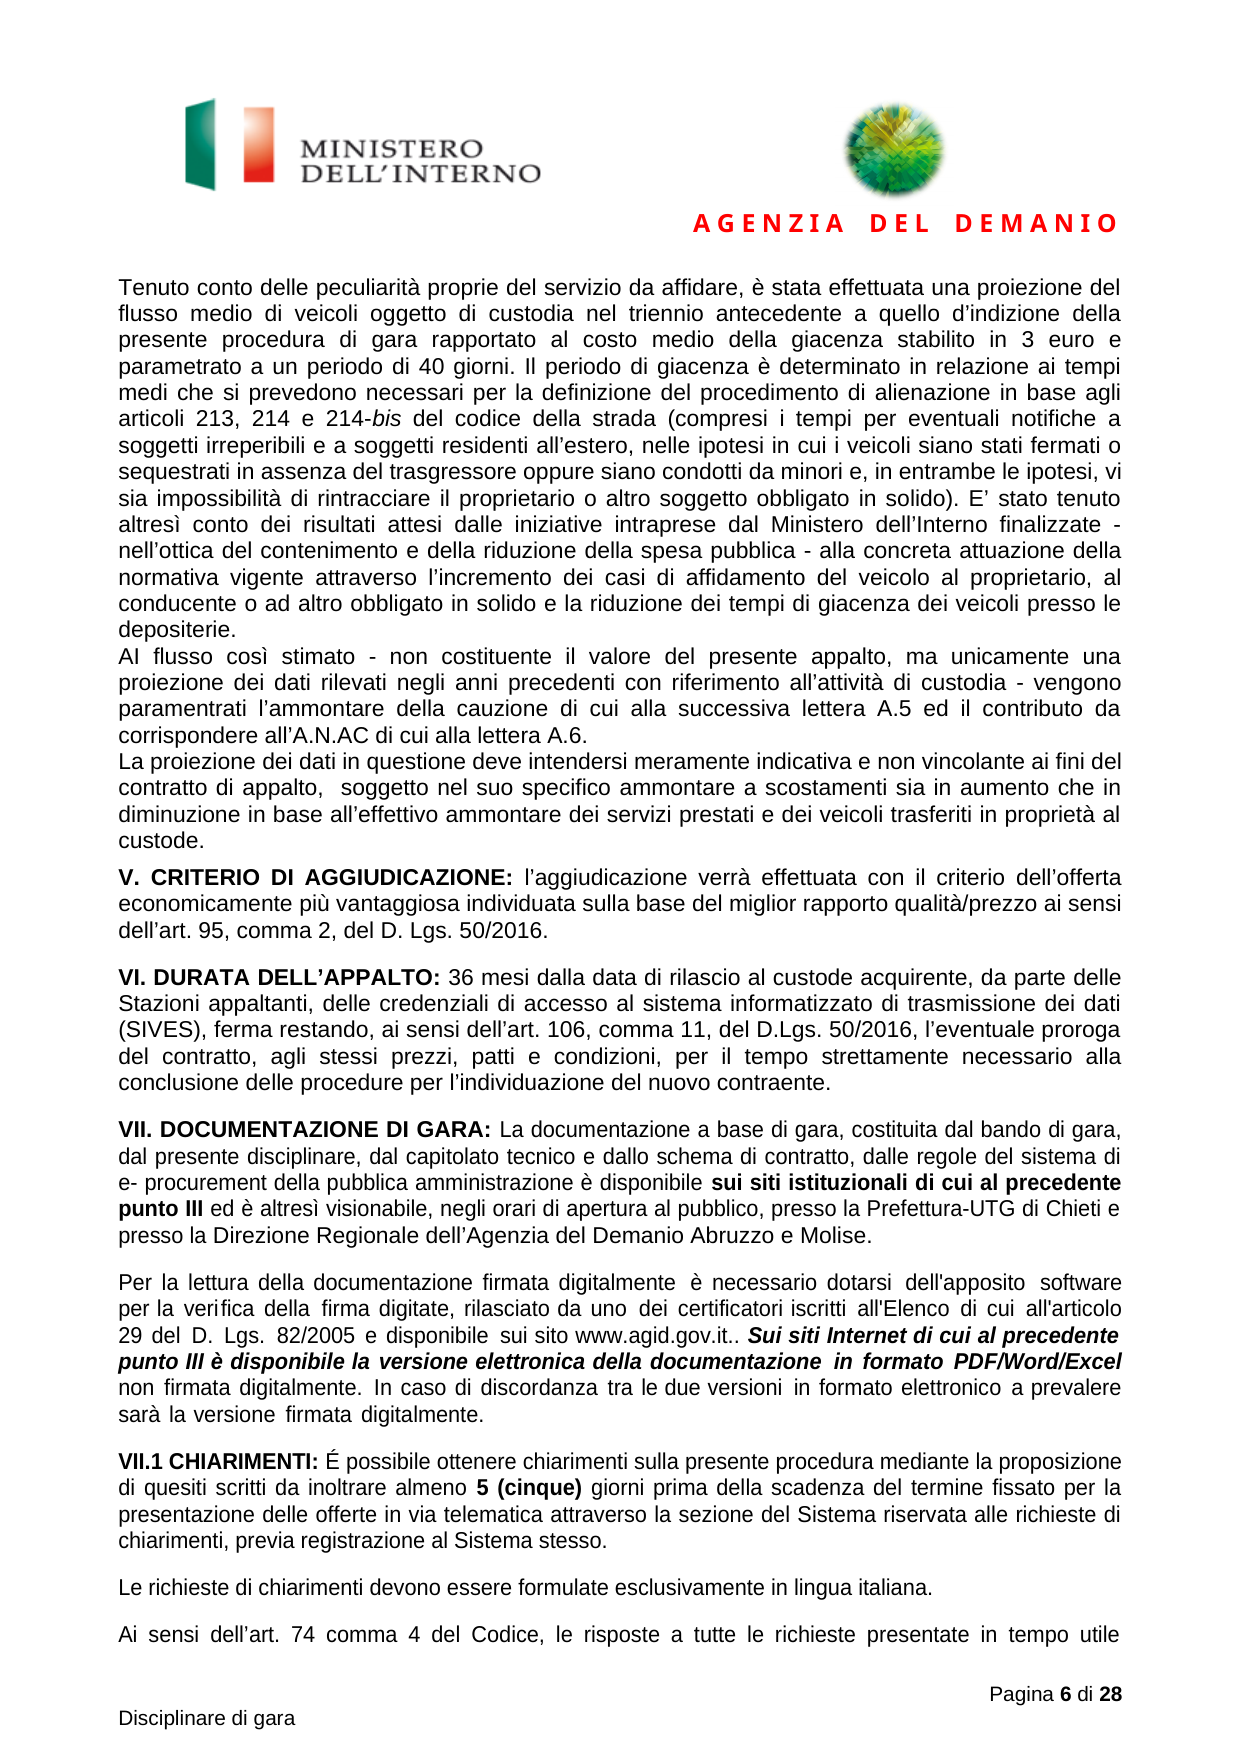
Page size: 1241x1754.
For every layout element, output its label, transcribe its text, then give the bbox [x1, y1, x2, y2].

text V. CRITERIO DI AGGIUDICAZIONE: l’aggiudicazione verrà effettuata con il criterio dell’offerta economicamente più vantaggiosa individuata sulla base del miglior rapporto qualità/prezzo ai sensi dell’art. 95, comma 2, del D. Lgs. 50/2016. [118, 864, 1122, 943]
text VII. DOCUMENTAZIONE DI GARA: La documentazione a base di gara, costituita dal bando di gara, dal presente disciplinare, dal capitolato tecnico e dallo schema di contratto, dalle regole del sistema di e- procurement della pubblica amministrazione è disponibile sui siti istituzionali di cui al precedente punto III ed è altresì visionabile, negli orari di apertura al pubblico, presso la Prefettura-UTG di Chieti e presso la Direzione Regionale dell’Agenzia del Demanio Abruzzo e Molise. [118, 1116, 1122, 1248]
text Le richieste di chiarimenti devono essere formulate esclusivamente in lingua italiana. [118, 1574, 1122, 1601]
text Tenuto conto delle peculiarità proprie del servizio da affidare, è stata effettuata una proiezione del flusso medio di veicoli oggetto di custodia nel triennio antecedente a quello d’indizione della presente procedura di gara rapportato al costo medio della giacenza stabilito in 3 euro e parametrato a un periodo di 40 giorni. Il periodo di giacenza è determinato in relazione ai tempi medi che si prevedono necessari per la definizione del procedimento di alienazione in base agli articoli 213, 214 e 214-bis del codice della strada (compresi i tempi per eventuali notifiche a soggetti irreperibili e a soggetti residenti all’estero, nelle ipotesi in cui i veicoli siano stati fermati o sequestrati in assenza del trasgressore oppure siano condotti da minori e, in entrambe le ipotesi, vi sia impossibilità di rintracciare il proprietario o altro soggetto obbligato in solido). E’ stato tenuto altresì conto dei risultati attesi dalle iniziative intraprese dal Ministero dell’Interno finalizzate - nell’ottica del contenimento e della riduzione della spesa pubblica - alla concreta attuazione della normativa vigente attraverso l’incremento dei casi di affidamento del veicolo al proprietario, al conducente o ad altro obbligato in solido e la riduzione dei tempi di giacenza dei veicoli presso le depositerie. [118, 274, 1122, 643]
subtitle AI flusso così stimato - non costituente il valore del presente appalto, ma unicamente una proiezione dei dati rilevati negli anni precedenti con riferimento all’attività di custodia - vengono paramentrati l’ammontare della cauzione di cui alla successiva lettera A.5 ed il contributo da corrispondere all’A.N.AC di cui alla lettera A.6. [118, 643, 1122, 748]
subtitle La proiezione dei dati in questione deve intendersi meramente indicativa e non vincolante ai fini del contratto di appalto, soggetto nel suo specifico ammontare a scostamenti sia in aumento che in diminuzione in base all’effettivo ammontare dei servizi prestati e dei veicoli trasferiti in proprietà al custode. [118, 748, 1122, 853]
text VII.1 CHIARIMENTI: É possibile ottenere chiarimenti sulla presente procedura mediante la proposizione di quesiti scritti da inoltrare almeno 5 (cinque) giorni prima della scadenza del termine fissato per la presentazione delle offerte in via telematica attraverso la sezione del Sistema riservata alle richieste di chiarimenti, previa registrazione al Sistema stesso. [118, 1448, 1122, 1553]
text VI. DURATA DELL’APPALTO: 36 mesi dalla data di rilascio al custode acquirente, da parte delle Stazioni appaltanti, delle credenziali di accesso al sistema informatizzato di trasmissione dei dati (SIVES), ferma restando, ai sensi dell’art. 106, comma 11, del D.Lgs. 50/2016, l’eventuale proroga del contratto, agli stessi prezzi, patti e condizioni, per il tempo strettamente necessario alla conclusione delle procedure per l’individuazione del nuovo contraente. [118, 964, 1122, 1096]
text Ai sensi dell’art. 74 comma 4 del Codice, le risposte a tutte le richieste presentate in tempo utile [118, 1621, 1122, 1648]
text Per la lettura della documentazione firmata digitalmente è necessario dotarsi dell'apposito software per la verifica della firma digitate, rilasciato da uno dei certificatori iscritti all'Elenco di cui all'articolo 29 del D. Lgs. 82/2005 e disponibile sui sito www.agid.gov.it.. Sui siti Internet di cui al precedente punto III è disponibile la versione elettronica della documentazione in formato PDF/Word/Excel non firmata digitalmente. In caso di discordanza tra le due versioni in formato elettronico a prevalere sarà la versione firmata digitalmente. [118, 1269, 1122, 1427]
